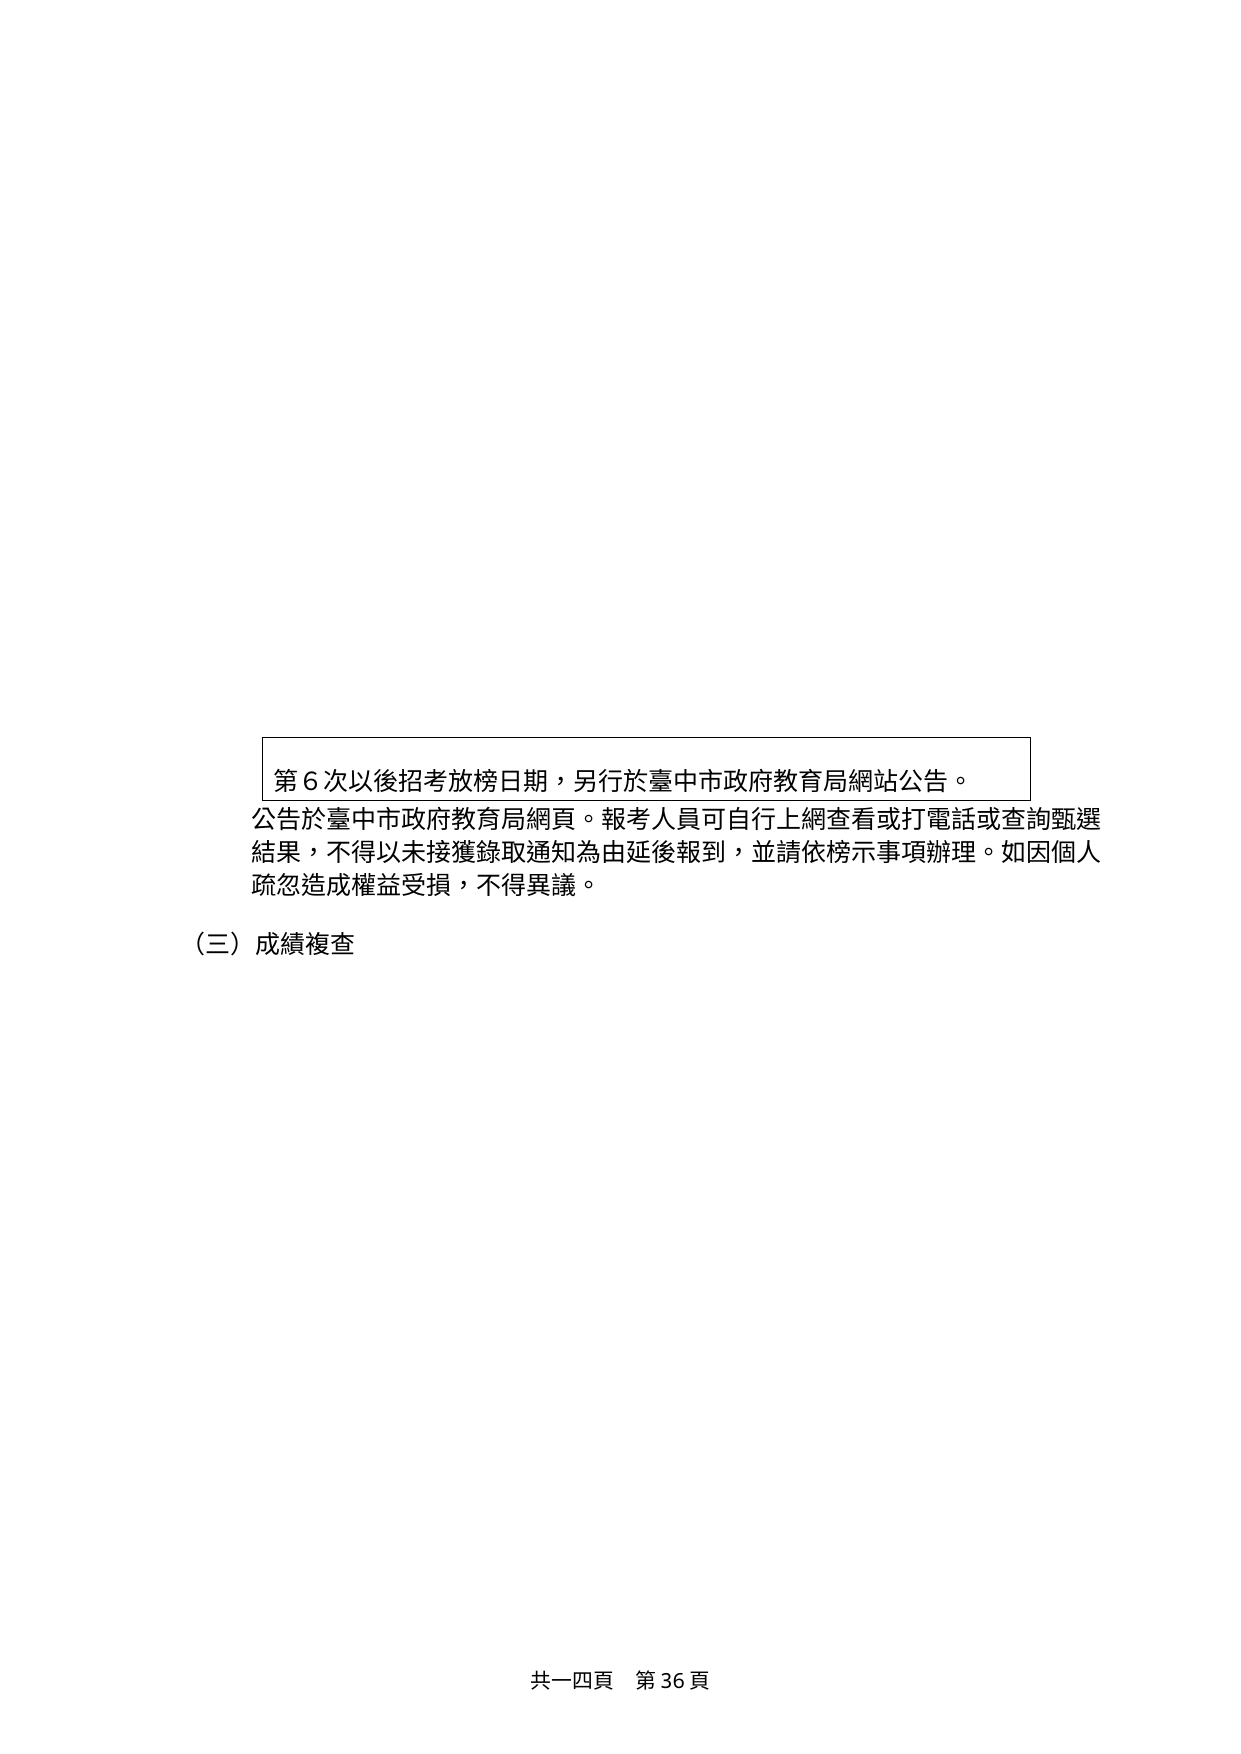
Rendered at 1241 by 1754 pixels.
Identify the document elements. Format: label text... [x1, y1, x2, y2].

text 公告於臺中市政府教育局網頁。報考人員可自行上網查看或打電話或查詢甄選結果，不得以未接獲錄取通知為由延後報到，並請依榜示事項辦理。如因個人疏忽造成權益受損，不得異議。 [251, 801, 1122, 901]
text （三）成績複查 [181, 901, 1122, 964]
table_cell 第６次以後招考放榜日期，另行於臺中市政府教育局網站公告。 [263, 738, 1030, 800]
